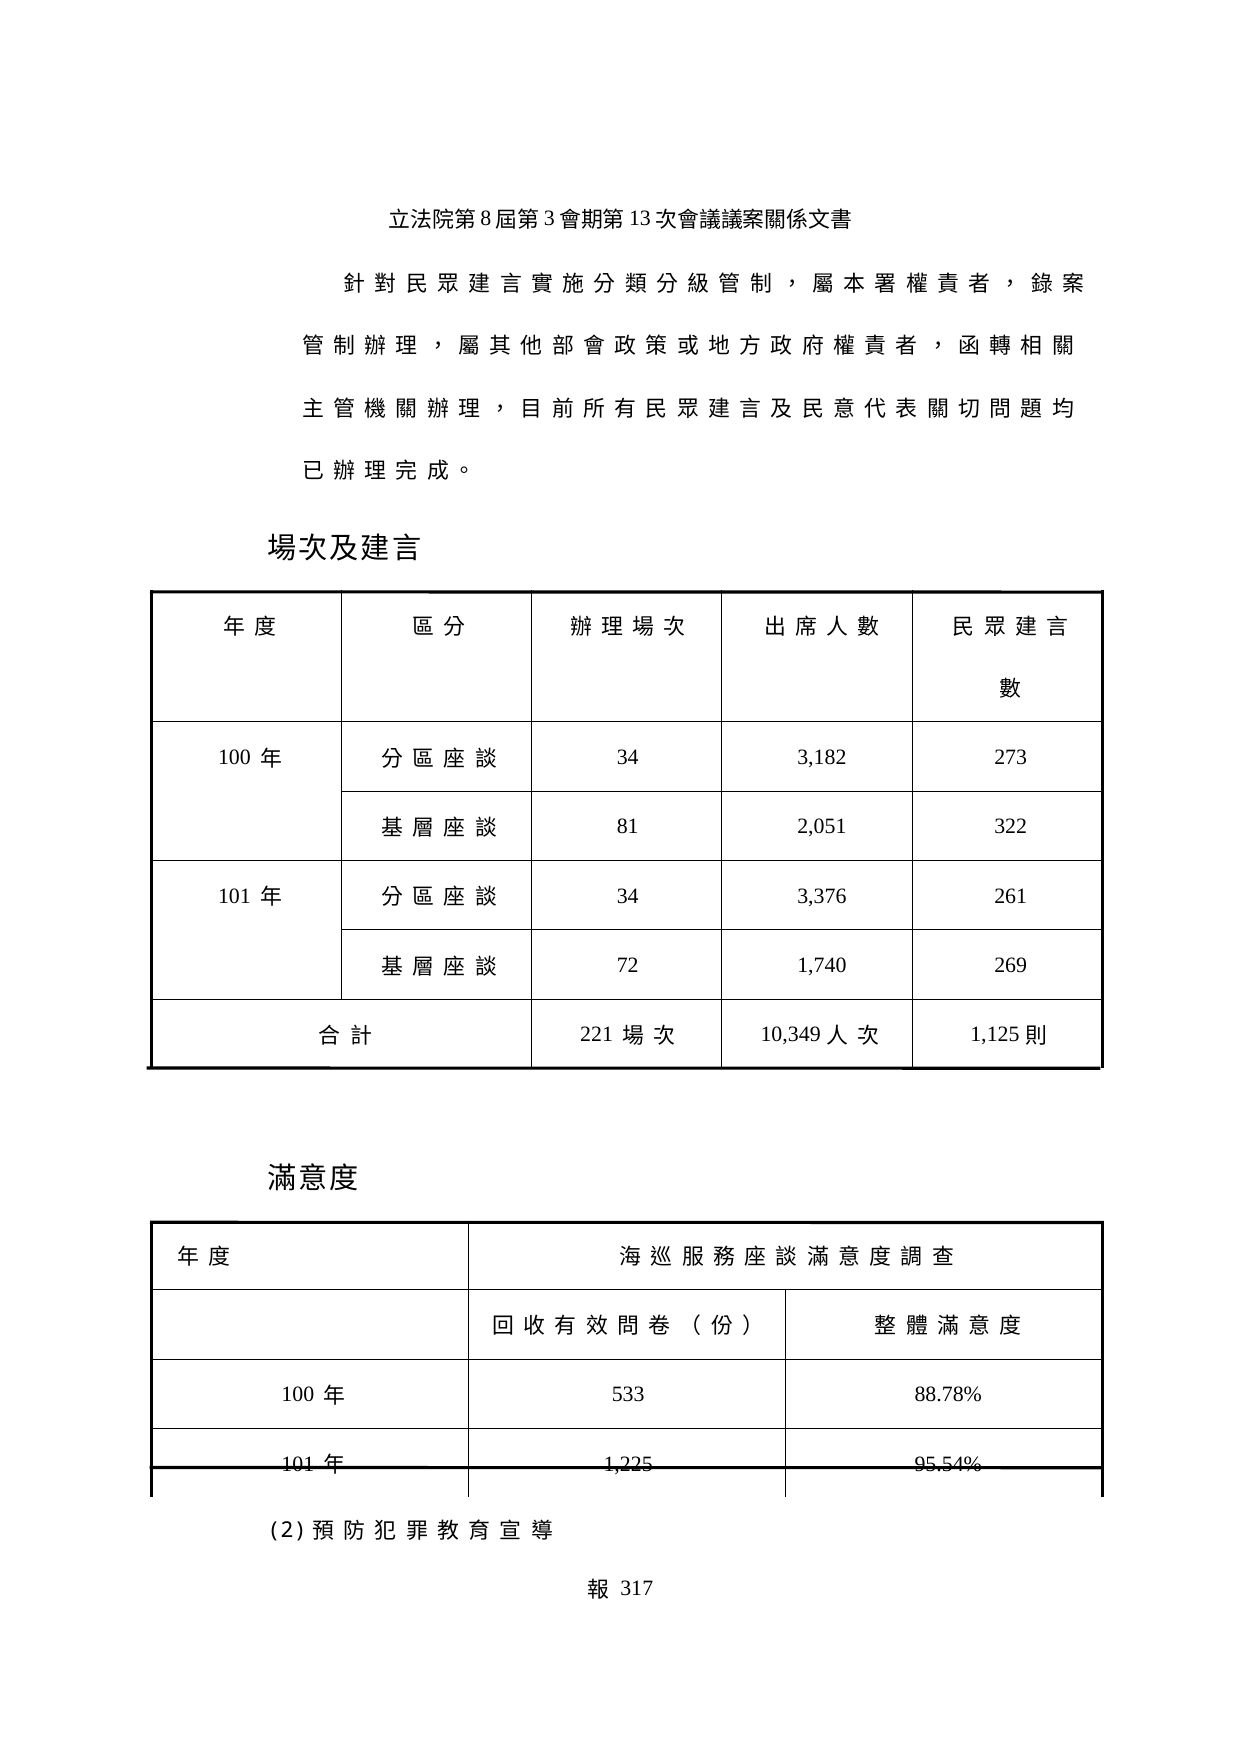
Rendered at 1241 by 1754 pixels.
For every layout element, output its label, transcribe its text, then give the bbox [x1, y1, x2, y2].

table_cell 533 [469, 1360, 785, 1428]
table_cell 3,376 [722, 861, 912, 929]
table_cell 1,125則 [913, 1000, 1101, 1066]
table_cell 81 [532, 792, 721, 860]
table_cell 10,349人次 [722, 1000, 912, 1066]
table_cell 整體滿意度 [786, 1290, 1101, 1358]
table_cell 100年 [153, 722, 341, 860]
table_cell 分區座談 [342, 861, 531, 929]
table_cell 34 [532, 861, 721, 929]
table_cell 海巡服務座談滿意度調查 [469, 1224, 1101, 1289]
table_cell 101年 [153, 861, 341, 999]
table_cell 年度 [153, 594, 341, 721]
table_cell 261 [913, 861, 1101, 929]
text 針對民眾建言實施分類分級管制，屬本署權責者，錄案管制辦理，屬其他部會政策或地方政府權責者，函轉相關主管機關辦理，目前所有民眾建言及民意代表關切問題均已辦理完成。 [294, 250, 1089, 500]
table_cell 95.54% [786, 1470, 1101, 1497]
table_cell 88.78% [786, 1360, 1101, 1428]
table_cell 區分 [342, 594, 531, 721]
table_cell 基層座談 [342, 792, 531, 860]
text (2)預防犯罪教育宣導 [261, 1497, 1089, 1560]
table_cell 2,051 [722, 792, 912, 860]
table_cell 269 [913, 930, 1101, 999]
table_cell 辦理場次 [532, 594, 721, 721]
table_header 場次及建言 [151, 500, 1102, 590]
table_cell 273 [913, 722, 1101, 791]
table_cell 1,740 [722, 930, 912, 999]
table_cell [153, 1290, 468, 1358]
table_cell 72 [532, 930, 721, 999]
table_cell 合計 [153, 1000, 531, 1066]
table_cell 34 [532, 722, 721, 791]
table_cell 101年 [153, 1429, 468, 1466]
table_cell 1,225 [469, 1429, 785, 1466]
table_cell 95.54% [786, 1429, 1101, 1466]
table_header 滿意度 [151, 1131, 1102, 1220]
table_cell 3,182 [722, 722, 912, 791]
table_cell 分區座談 [342, 722, 531, 791]
table_cell 回收有效問卷（份） [469, 1290, 785, 1358]
table_cell 基層座談 [342, 930, 531, 999]
table_cell 年度 [153, 1224, 468, 1289]
table_cell 322 [913, 792, 1101, 860]
table_cell 101年 [153, 1470, 468, 1497]
table_cell 出席人數 [722, 594, 912, 721]
table_cell 1,225 [469, 1470, 785, 1497]
table_cell 221場次 [532, 1000, 721, 1066]
table_cell 100年 [153, 1360, 468, 1428]
table_cell 民眾建言數 [913, 594, 1101, 721]
